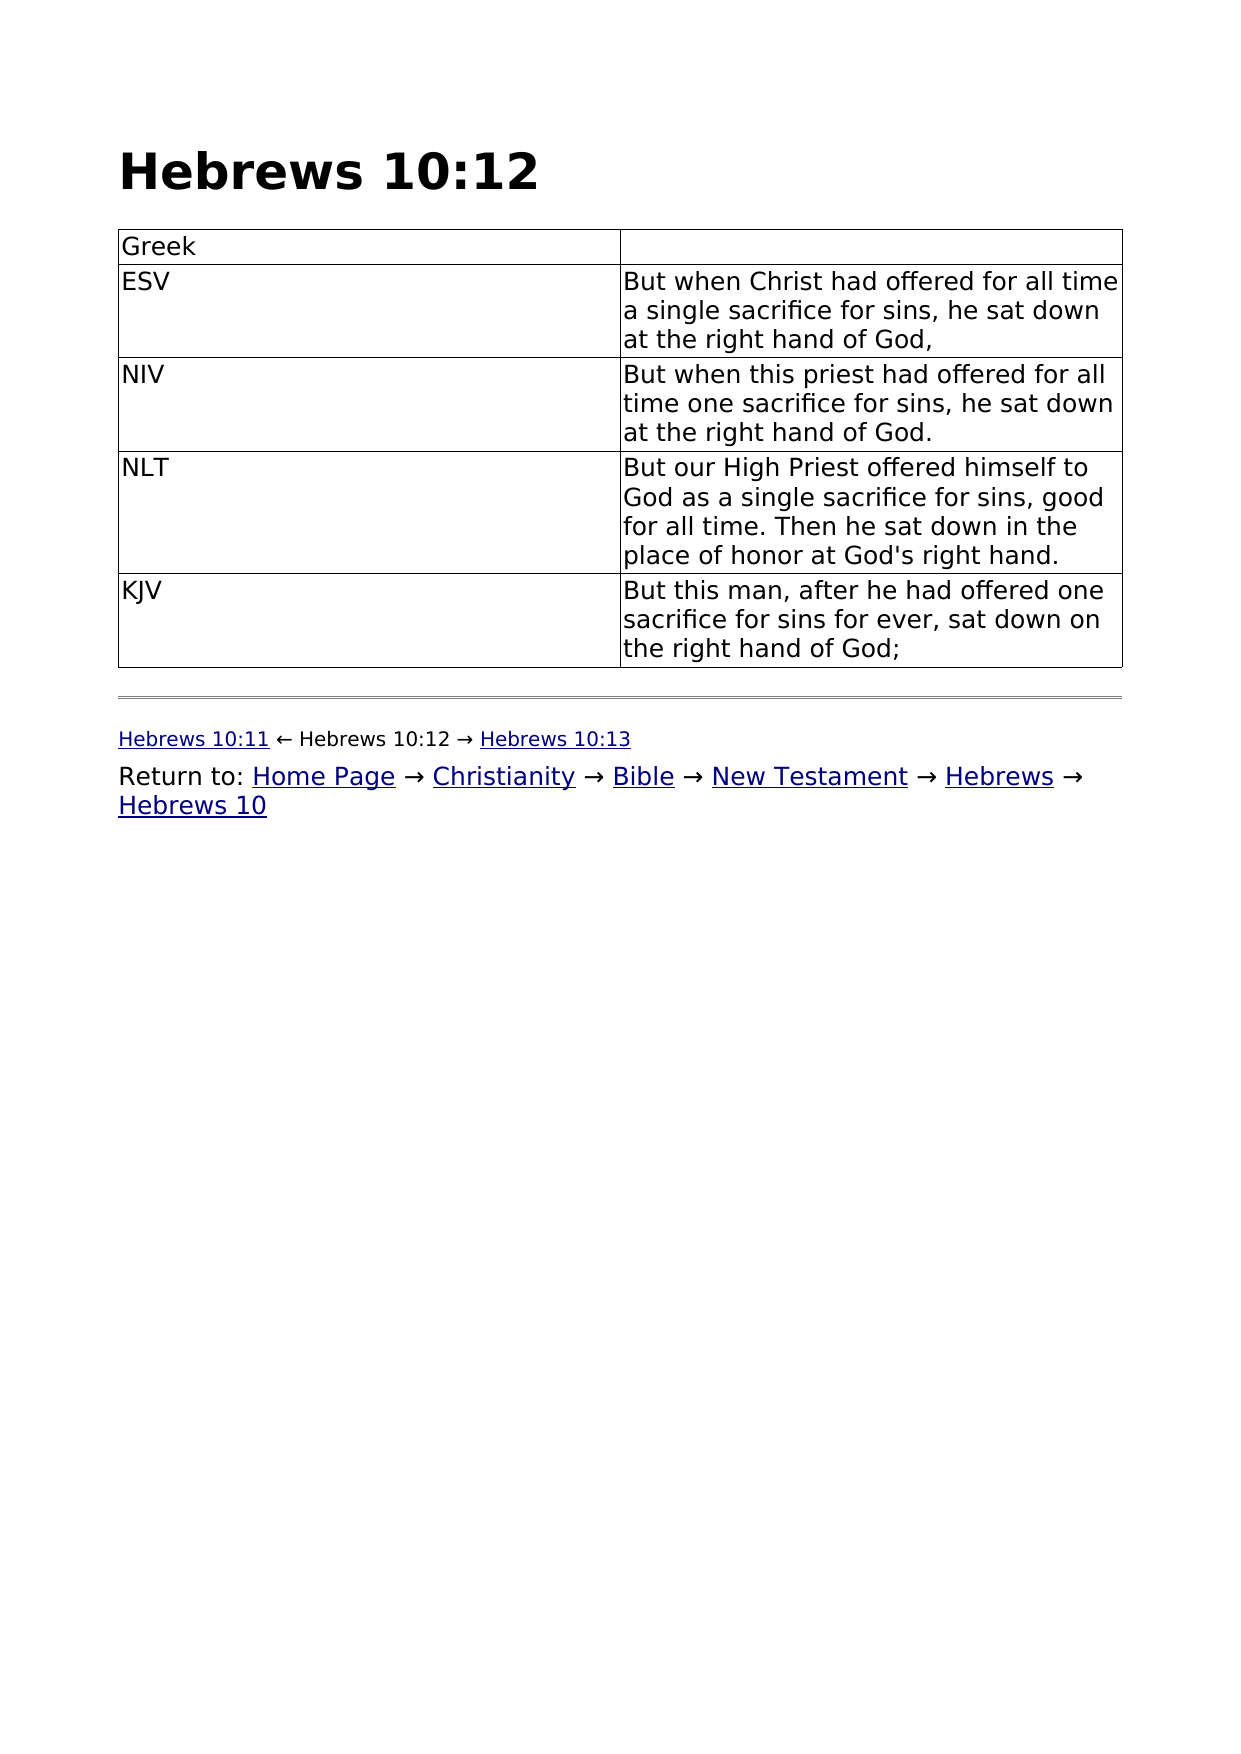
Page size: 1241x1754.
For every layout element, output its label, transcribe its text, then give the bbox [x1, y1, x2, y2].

text Hebrews 10:11 ← Hebrews 10:12 → Hebrews 10:13 [118, 728, 1122, 762]
table_cell NLT [119, 452, 620, 573]
table_cell NIV [119, 358, 620, 451]
table_cell ESV [119, 265, 620, 357]
table_cell But when Christ had offered for all time a single sacrifice for sins, he sat down at the right hand of God, [621, 265, 1122, 357]
table_header [621, 230, 1122, 264]
subtitle Hebrews 10:12 [118, 143, 1122, 201]
table_cell KJV [119, 574, 620, 667]
table_cell But this man, after he had offered one sacrifice for sins for ever, sat down on the right hand of God; [621, 574, 1122, 667]
table_cell But when this priest had offered for all time one sacrifice for sins, he sat down at the right hand of God. [621, 358, 1122, 451]
table_header Greek [119, 230, 620, 264]
text Return to: Home Page → Christianity → Bible → New Testament → Hebrews → Hebrews 10 [118, 762, 1122, 820]
table_cell But our High Priest offered himself to God as a single sacrifice for sins, good for all time. Then he sat down in the place of honor at God's right hand. [621, 452, 1122, 573]
